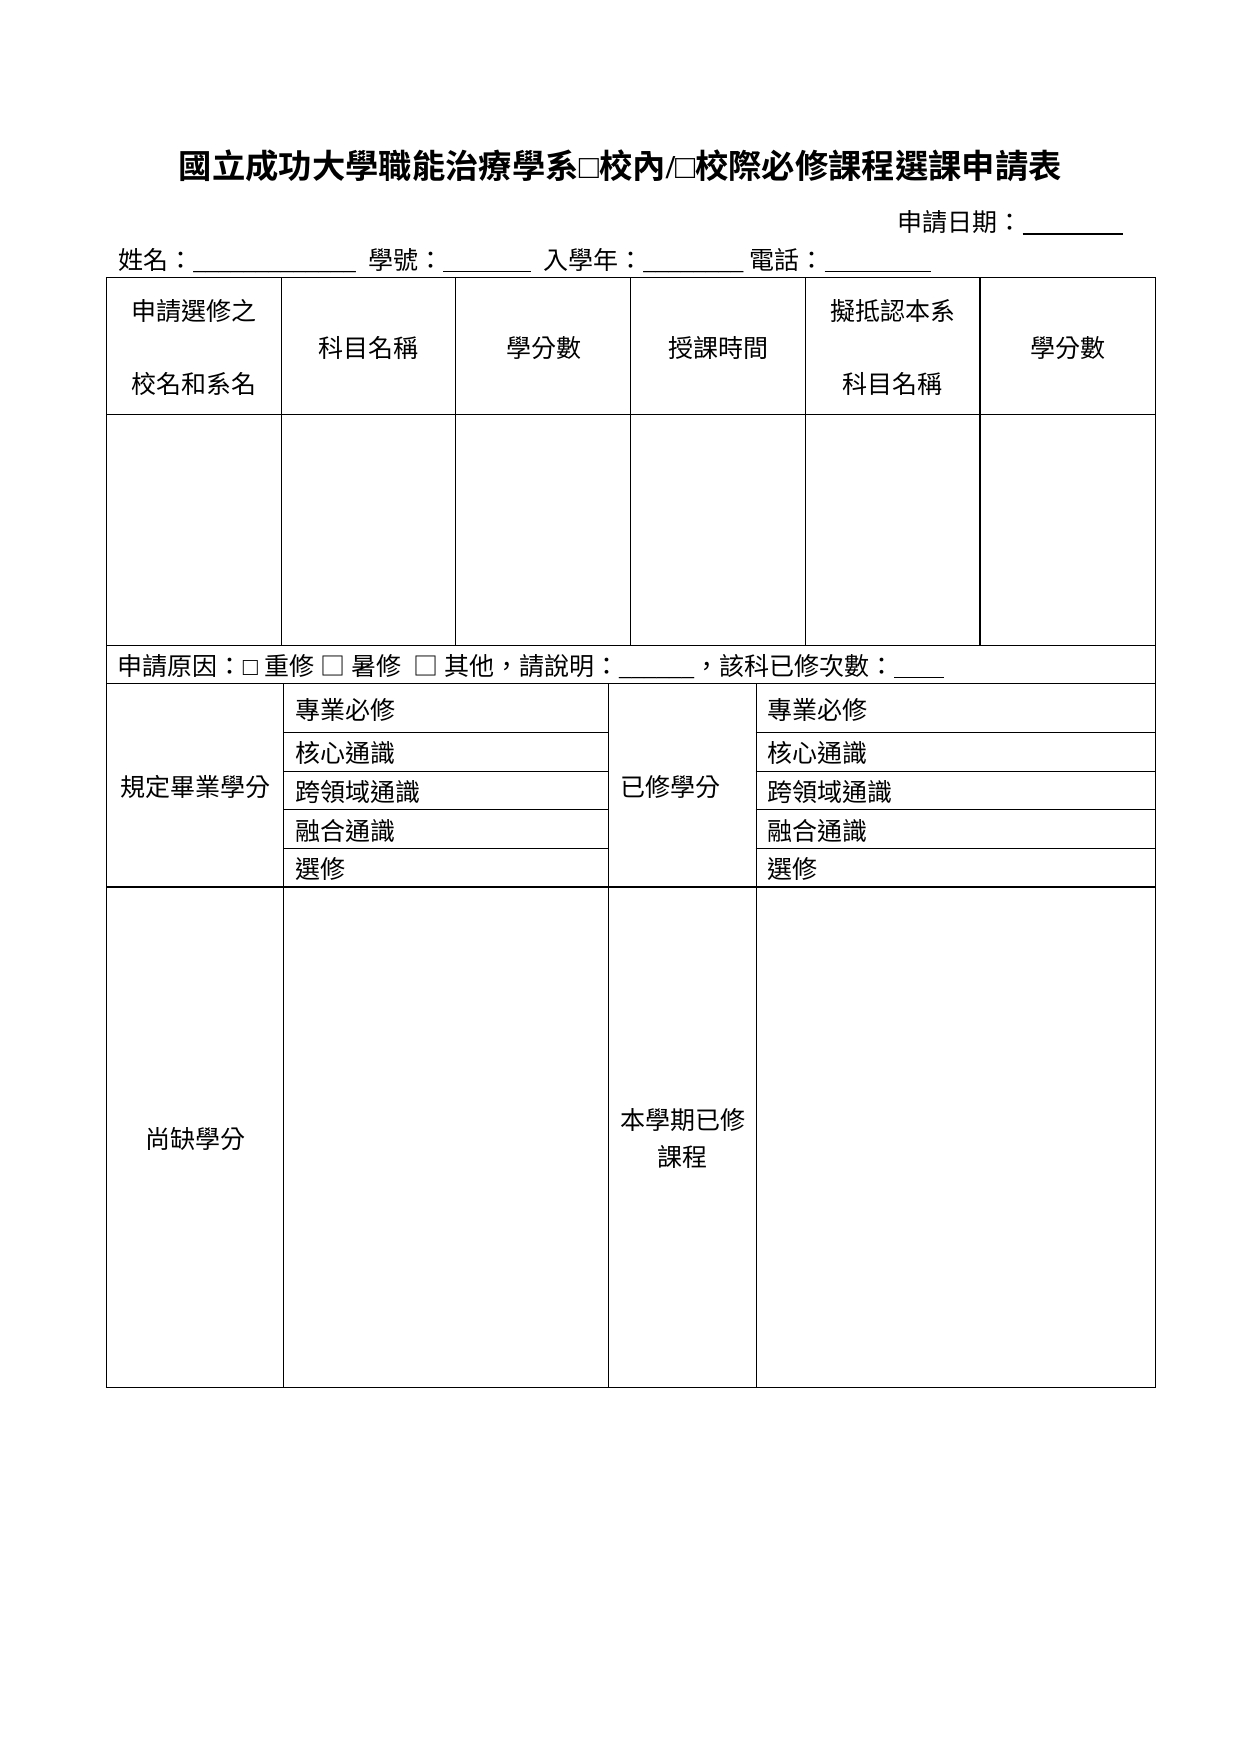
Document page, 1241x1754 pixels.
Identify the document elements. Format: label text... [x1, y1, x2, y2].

table_cell 核心通識 [757, 733, 1155, 771]
table_cell 申請原因：□ 重修 □ 暑修 □ 其他，請說明：______，該科已修次數： [107, 646, 1155, 683]
text 姓名：_____________ 學號： 入學年：________ 電話： [118, 239, 1122, 277]
table_cell 核心通識 [284, 733, 608, 771]
table_cell 規定畢業學分 [107, 684, 283, 886]
table_cell 本學期已修課程 [609, 888, 756, 1387]
text 申請日期： [118, 202, 1122, 239]
table_cell 跨領域通識 [284, 772, 608, 809]
table_header 科目名稱 [282, 278, 455, 414]
table_cell [806, 415, 979, 645]
table_cell [107, 415, 281, 645]
table_cell 已修學分 [609, 684, 756, 886]
table_cell [456, 415, 630, 645]
table_header 學分數 [456, 278, 630, 414]
table_cell [631, 415, 805, 645]
table_cell 跨領域通識 [757, 772, 1155, 809]
table_cell [981, 415, 1155, 645]
table_cell 專業必修 [757, 684, 1155, 732]
table_cell 選修 [284, 849, 608, 886]
table_cell [284, 888, 608, 1387]
table_cell [757, 888, 1155, 1387]
text 國立成功大學職能治療學系□校內/□校際必修課程選課申請表 [118, 127, 1122, 202]
table_header 擬抵認本系 科目名稱 [806, 278, 979, 414]
table_cell 融合通識 [284, 810, 608, 848]
table_cell 專業必修 [284, 684, 608, 732]
table_cell 選修 [757, 849, 1155, 886]
table_cell 尚缺學分 [107, 888, 283, 1387]
table_cell 融合通識 [757, 810, 1155, 848]
table_header 學分數 [981, 278, 1155, 414]
table_header 授課時間 [631, 278, 805, 414]
table_header 申請選修之 校名和系名 [107, 278, 281, 414]
table_cell [282, 415, 455, 645]
